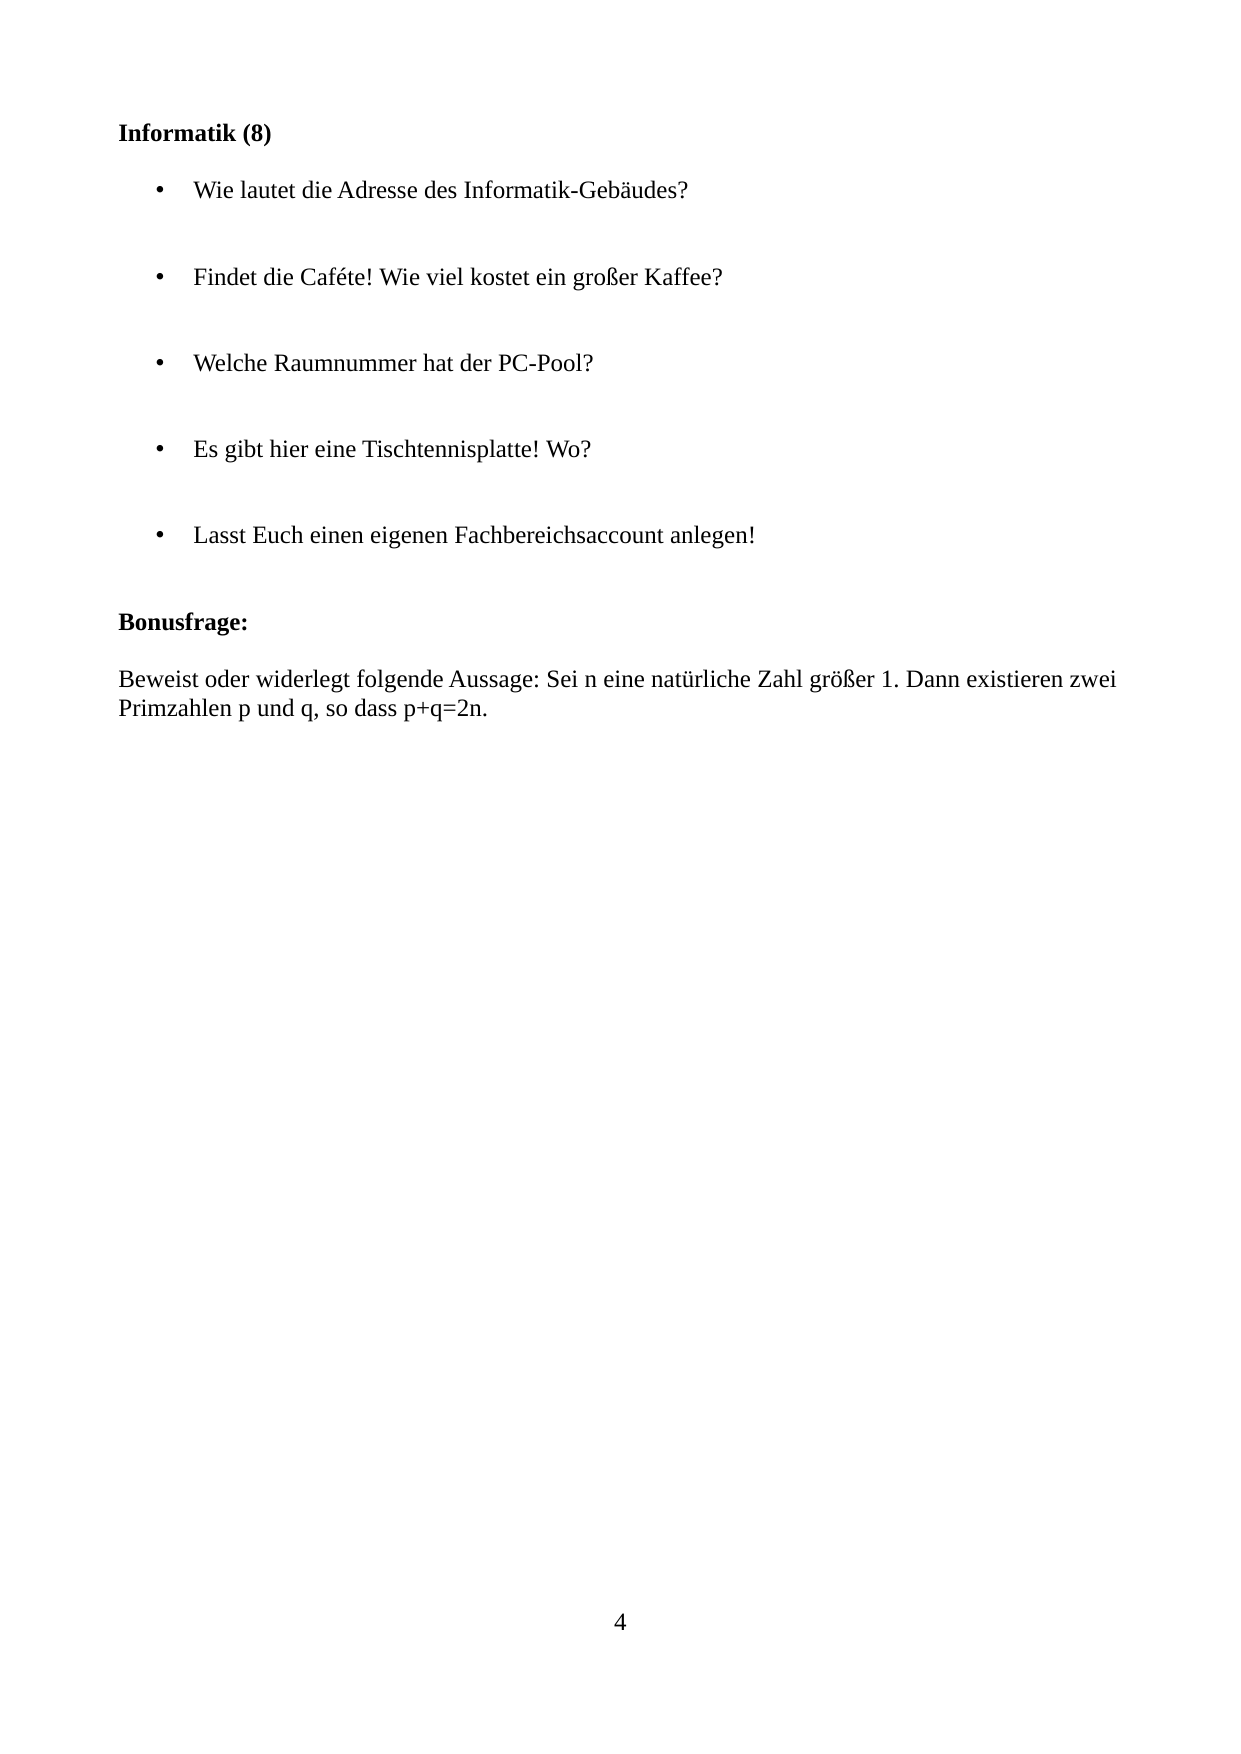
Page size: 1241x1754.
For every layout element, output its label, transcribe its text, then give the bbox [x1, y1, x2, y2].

list Welche Raumnummer hat der PC-Pool? [156, 348, 1122, 377]
list Findet die Caféte! Wie viel kostet ein großer Kaffee? [156, 262, 1122, 291]
list Es gibt hier eine Tischtennisplatte! Wo? [156, 434, 1122, 463]
list Wie lautet die Adresse des Informatik-Gebäudes? [156, 176, 1122, 204]
list Lasst Euch einen eigenen Fachbereichsaccount anlegen! [156, 521, 1122, 549]
text Informatik (8) [118, 118, 1122, 147]
text Bonusfrage: [118, 607, 1122, 636]
text Beweist oder widerlegt folgende Aussage: Sei n eine natürliche Zahl größer 1. Dann existieren zwei Primzahlen p und q, so dass p+q=2n. [118, 664, 1122, 722]
